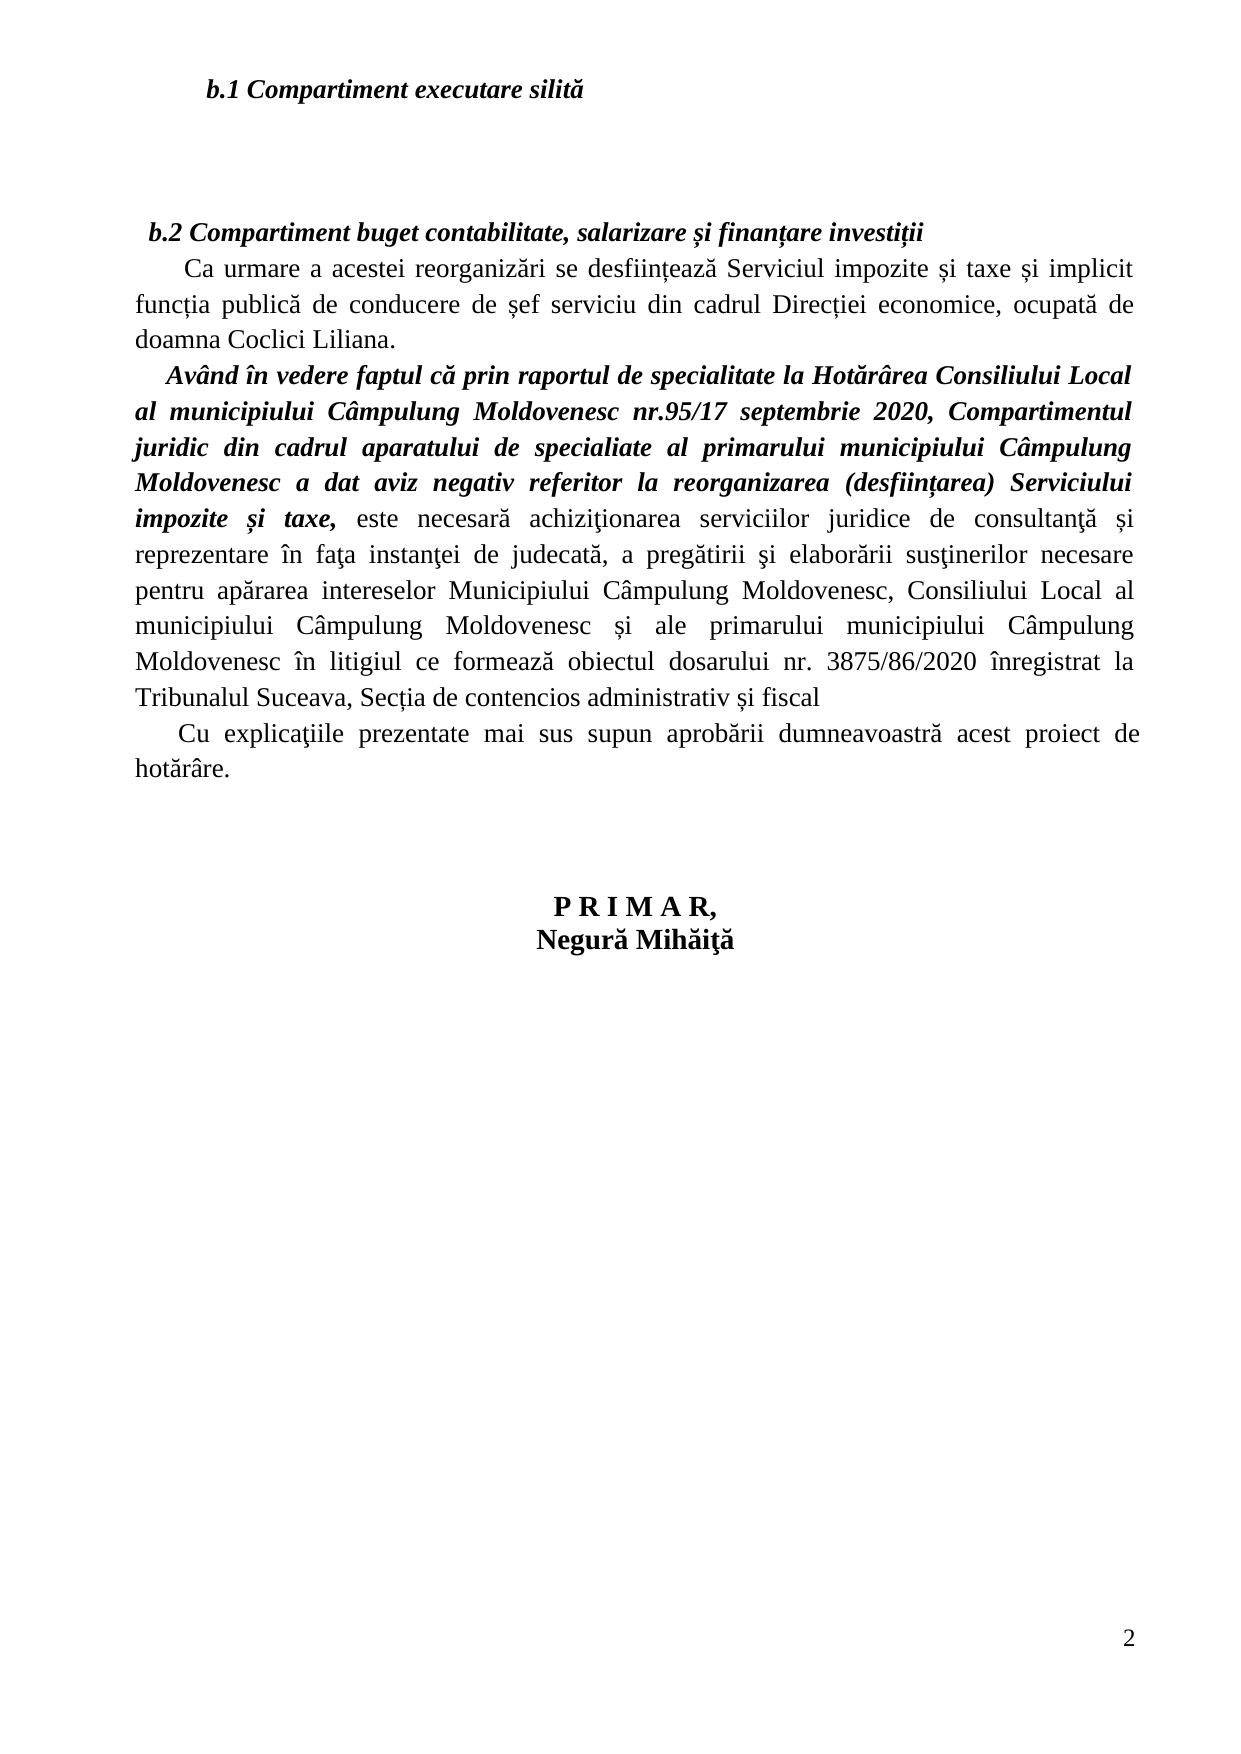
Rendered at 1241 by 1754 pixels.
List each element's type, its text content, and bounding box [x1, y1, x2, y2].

text Cu explicaţiile prezentate mai sus supun aprobării dumneavoastră acest proiect de hotărâre. [135, 717, 1141, 783]
text Ca urmare a acestei reorganizări se desființează Serviciul impozite și taxe și implicit funcția publică de conducere de șef serviciu din cadrul Direcției economice, ocupată de doamna Coclici Liliana. [135, 252, 1135, 355]
text Având în vedere faptul că prin raportul de specialitate la Hotărârea Consiliului Local al municipiului Câmpulung Moldovenesc nr.95/17 septembrie 2020, Compartimentul juridic din cadrul aparatului de specialiate al primarului municipiului Câmpulung Moldovenesc a dat aviz negativ referitor la reorganizarea (desființarea) Serviciului impozite și taxe, este necesară achiziţionarea serviciilor juridice de consultanţă și reprezentare în faţa instanţei de judecată, a pregătirii şi elaborării susţinerilor necesare pentru apărarea intereselor Municipiului Câmpulung Moldovenesc, Consiliului Local al municipiului Câmpulung Moldovenesc și ale primarului municipiului Câmpulung Moldovenesc în litigiul ce formează obiectul dosarului nr. 3875/86/2020 înregistrat la Tribunalul Suceava, Secția de contencios administrativ și fiscal [135, 359, 1135, 712]
text b.1 Compartiment executare silită [172, 73, 1135, 105]
table_header P R I M A R, Negură Mihăiţă [107, 788, 1163, 956]
text b.2 Compartiment buget contabilitate, salarizare și finanțare investiții [135, 216, 1135, 248]
